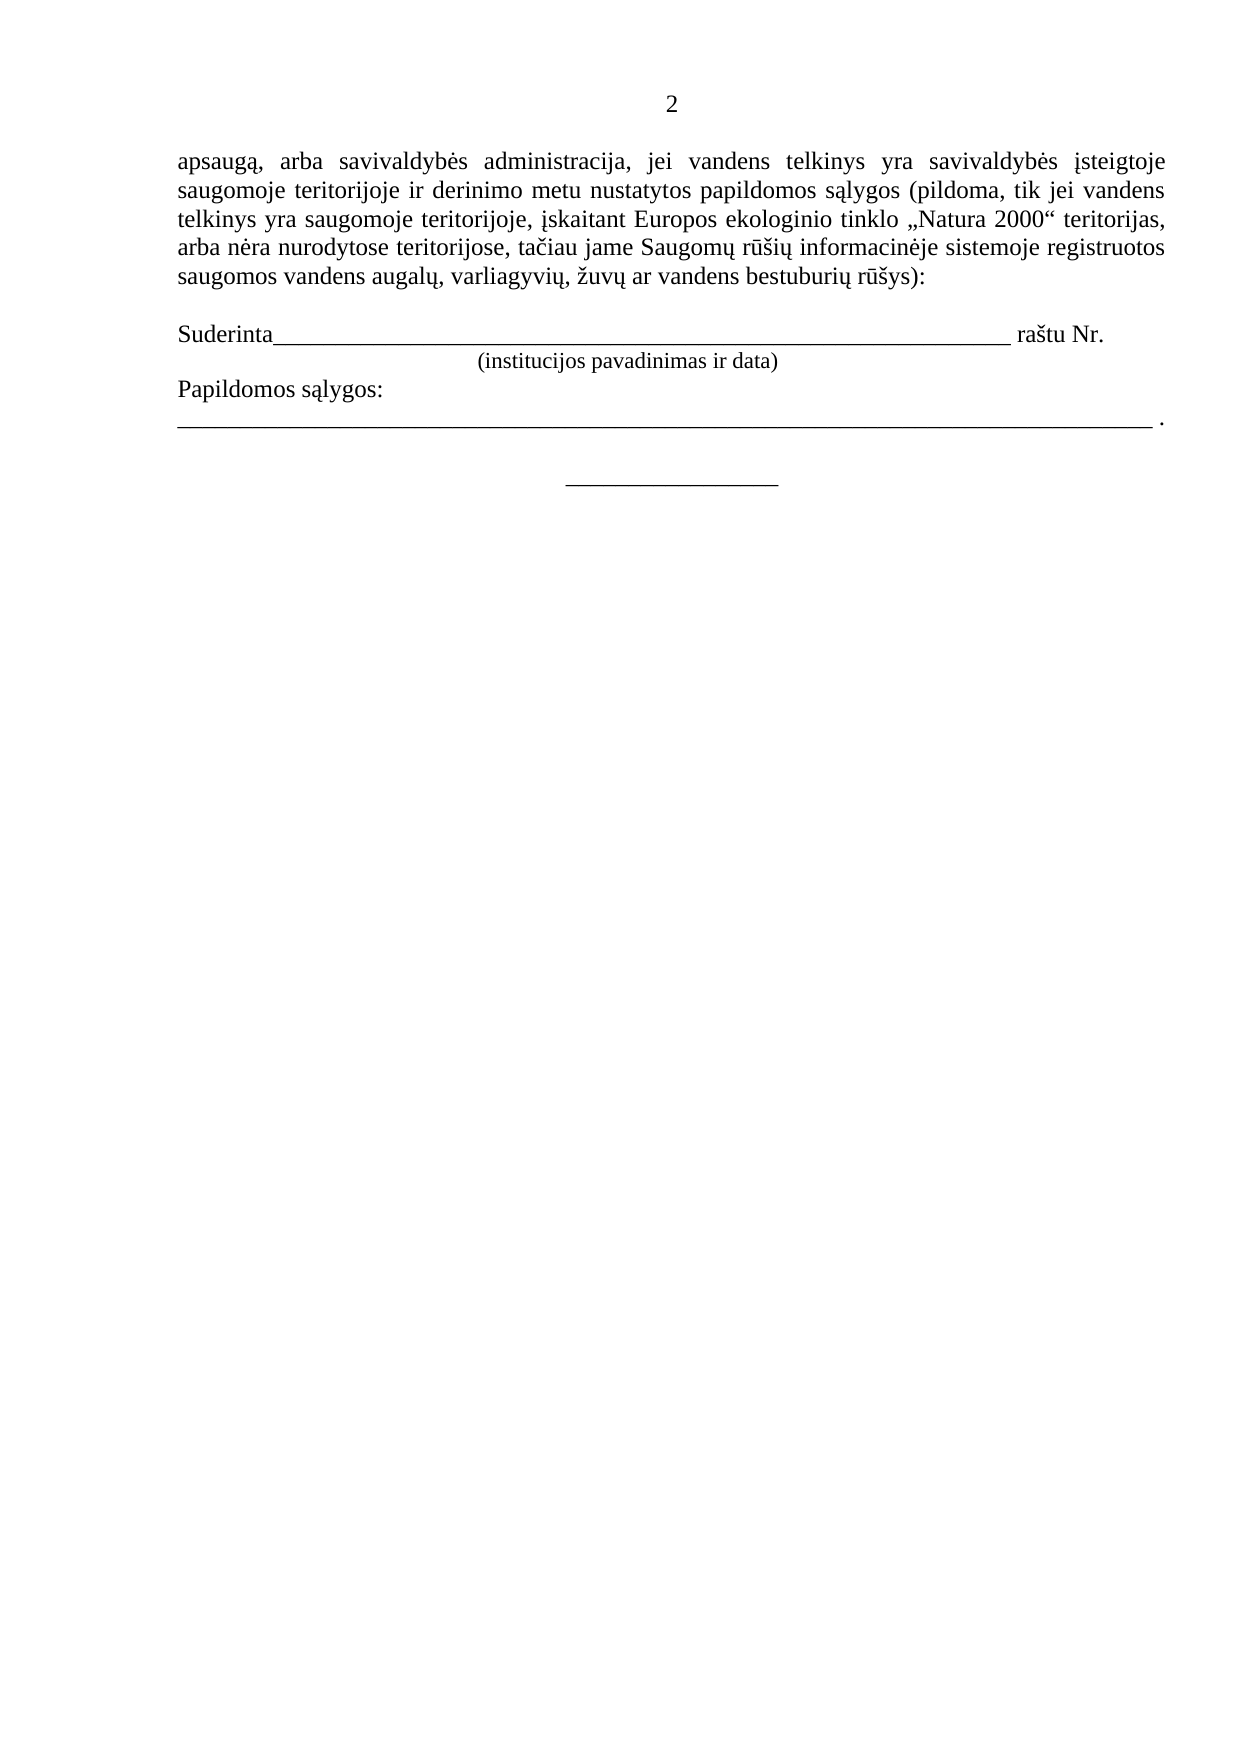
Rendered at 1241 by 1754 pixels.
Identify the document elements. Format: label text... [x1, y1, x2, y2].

text Suderinta___________________________________________________________ raštu Nr. [177, 319, 1166, 347]
text apsaugą, arba savivaldybės administracija, jei vandens telkinys yra savivaldybės įsteigtoje saugomoje teritorijoje ir derinimo metu nustatytos papildomos sąlygos (pildoma, tik jei vandens telkinys yra saugomoje teritorijoje, įskaitant Europos ekologinio tinklo „Natura 2000“ teritorijas, arba nėra nurodytose teritorijose, tačiau jame Saugomų rūšių informacinėje sistemoje registruotos saugomos vandens augalų, varliagyvių, žuvų ar vandens bestuburių rūšys): [177, 146, 1166, 290]
text _________________ [177, 460, 1166, 489]
text Papildomos sąlygos: [177, 374, 1166, 402]
text (institucijos pavadinimas ir data) [177, 347, 1166, 374]
text ______________________________________________________________________________ . [177, 402, 1166, 431]
